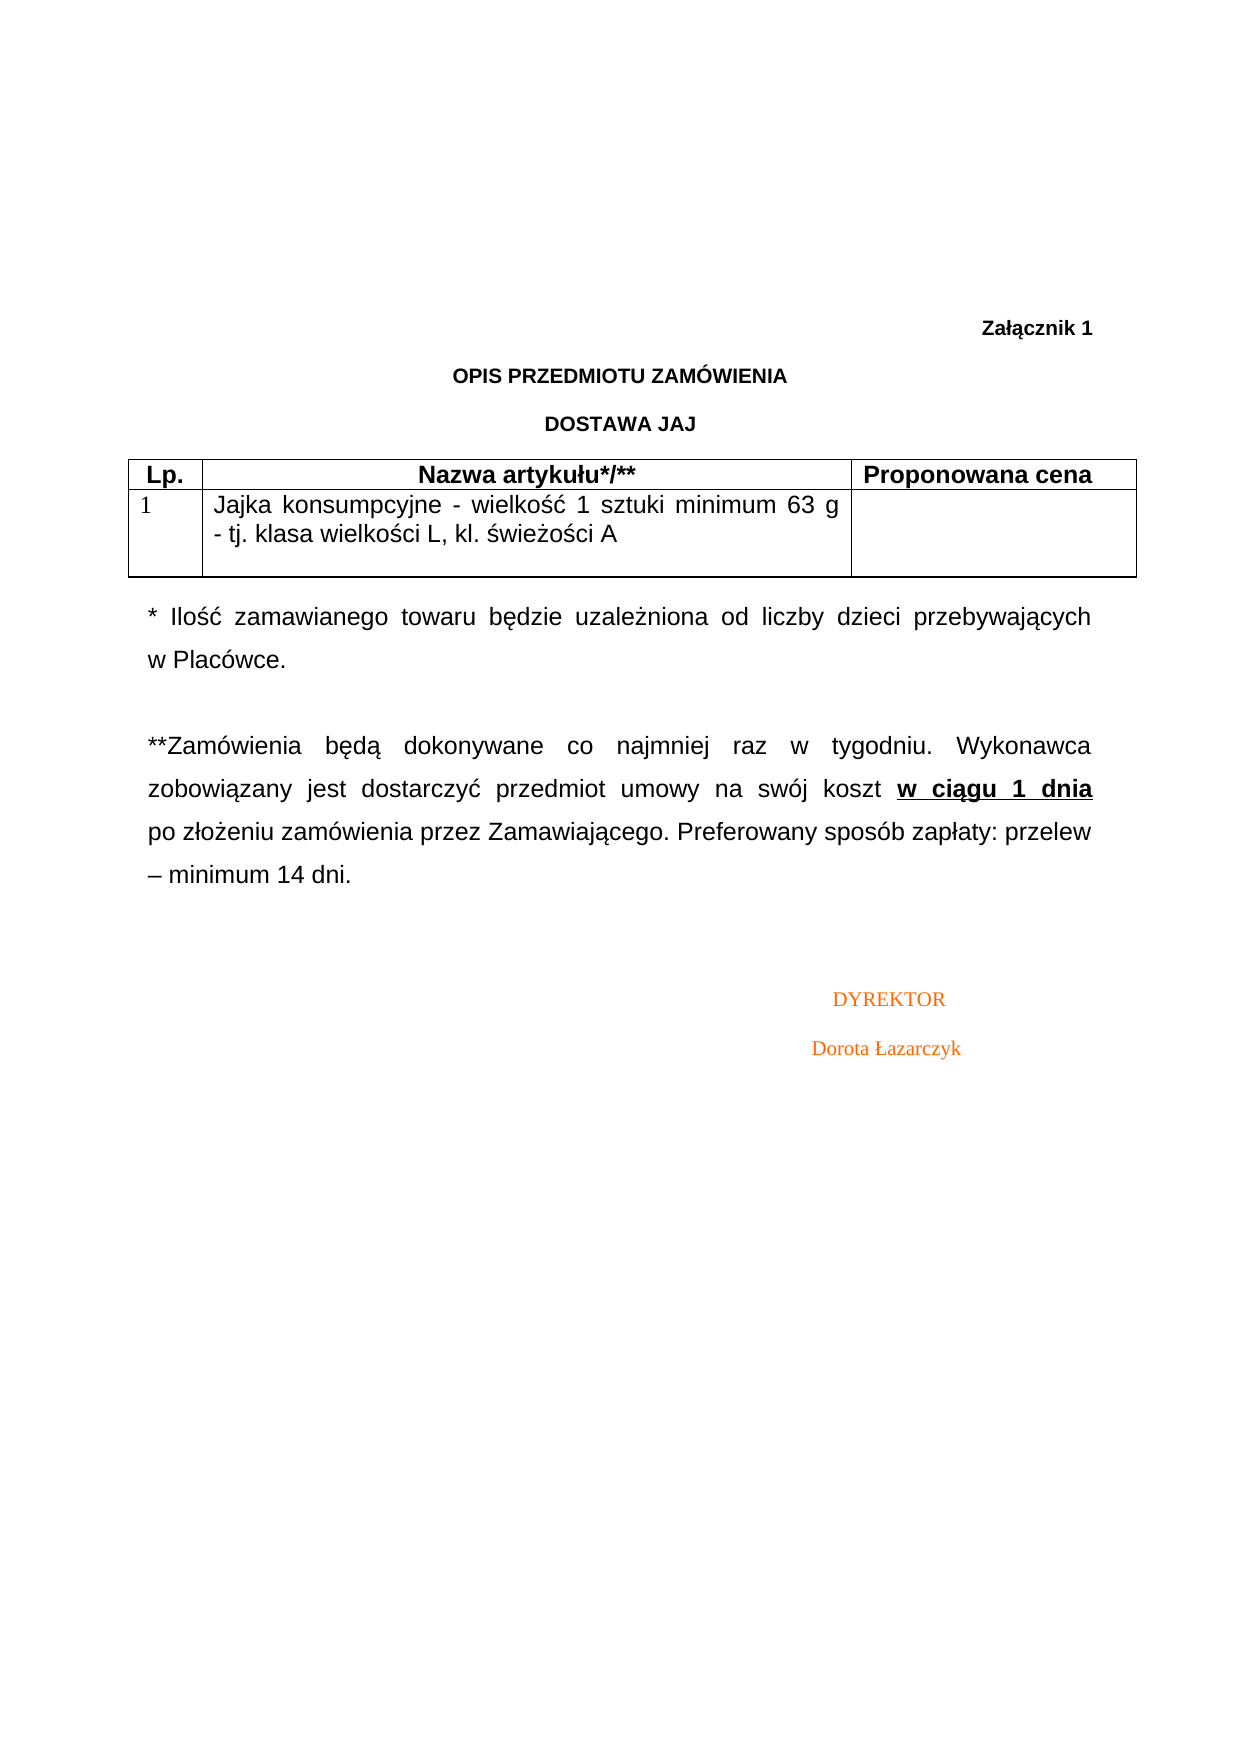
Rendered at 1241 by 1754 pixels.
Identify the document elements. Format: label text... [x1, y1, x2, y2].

text **Zamówienia będą dokonywane co najmniej raz w tygodniu. Wykonawca zobowiązany jest dostarczyć przedmiot umowy na swój koszt w ciągu 1 dnia po złożeniu zamówienia przez Zamawiającego. Preferowany sposób zapłaty: przelew – minimum 14 dni. [148, 731, 1093, 889]
table_cell 1 [129, 490, 202, 576]
table_header Lp. [129, 460, 202, 489]
text DYREKTOR [148, 987, 1093, 1011]
text * Ilość zamawianego towaru będzie uzależniona od liczby dzieci przebywających w Placówce. [148, 602, 1093, 673]
table_header Proponowana cena [852, 460, 1136, 489]
table_cell Jajka konsumpcyjne - wielkość 1 sztuki minimum 63 g - tj. klasa wielkości L, kl. świeżości A [203, 490, 851, 576]
text Dorota Łazarczyk [148, 1035, 1093, 1059]
table_cell [852, 490, 1136, 576]
table_header Nazwa artykułu*/** [203, 460, 851, 489]
text DOSTAWA JAJ [148, 411, 1093, 435]
text OPIS PRZEDMIOTU ZAMÓWIENIA [148, 363, 1093, 387]
text Załącznik 1 [148, 316, 1093, 339]
